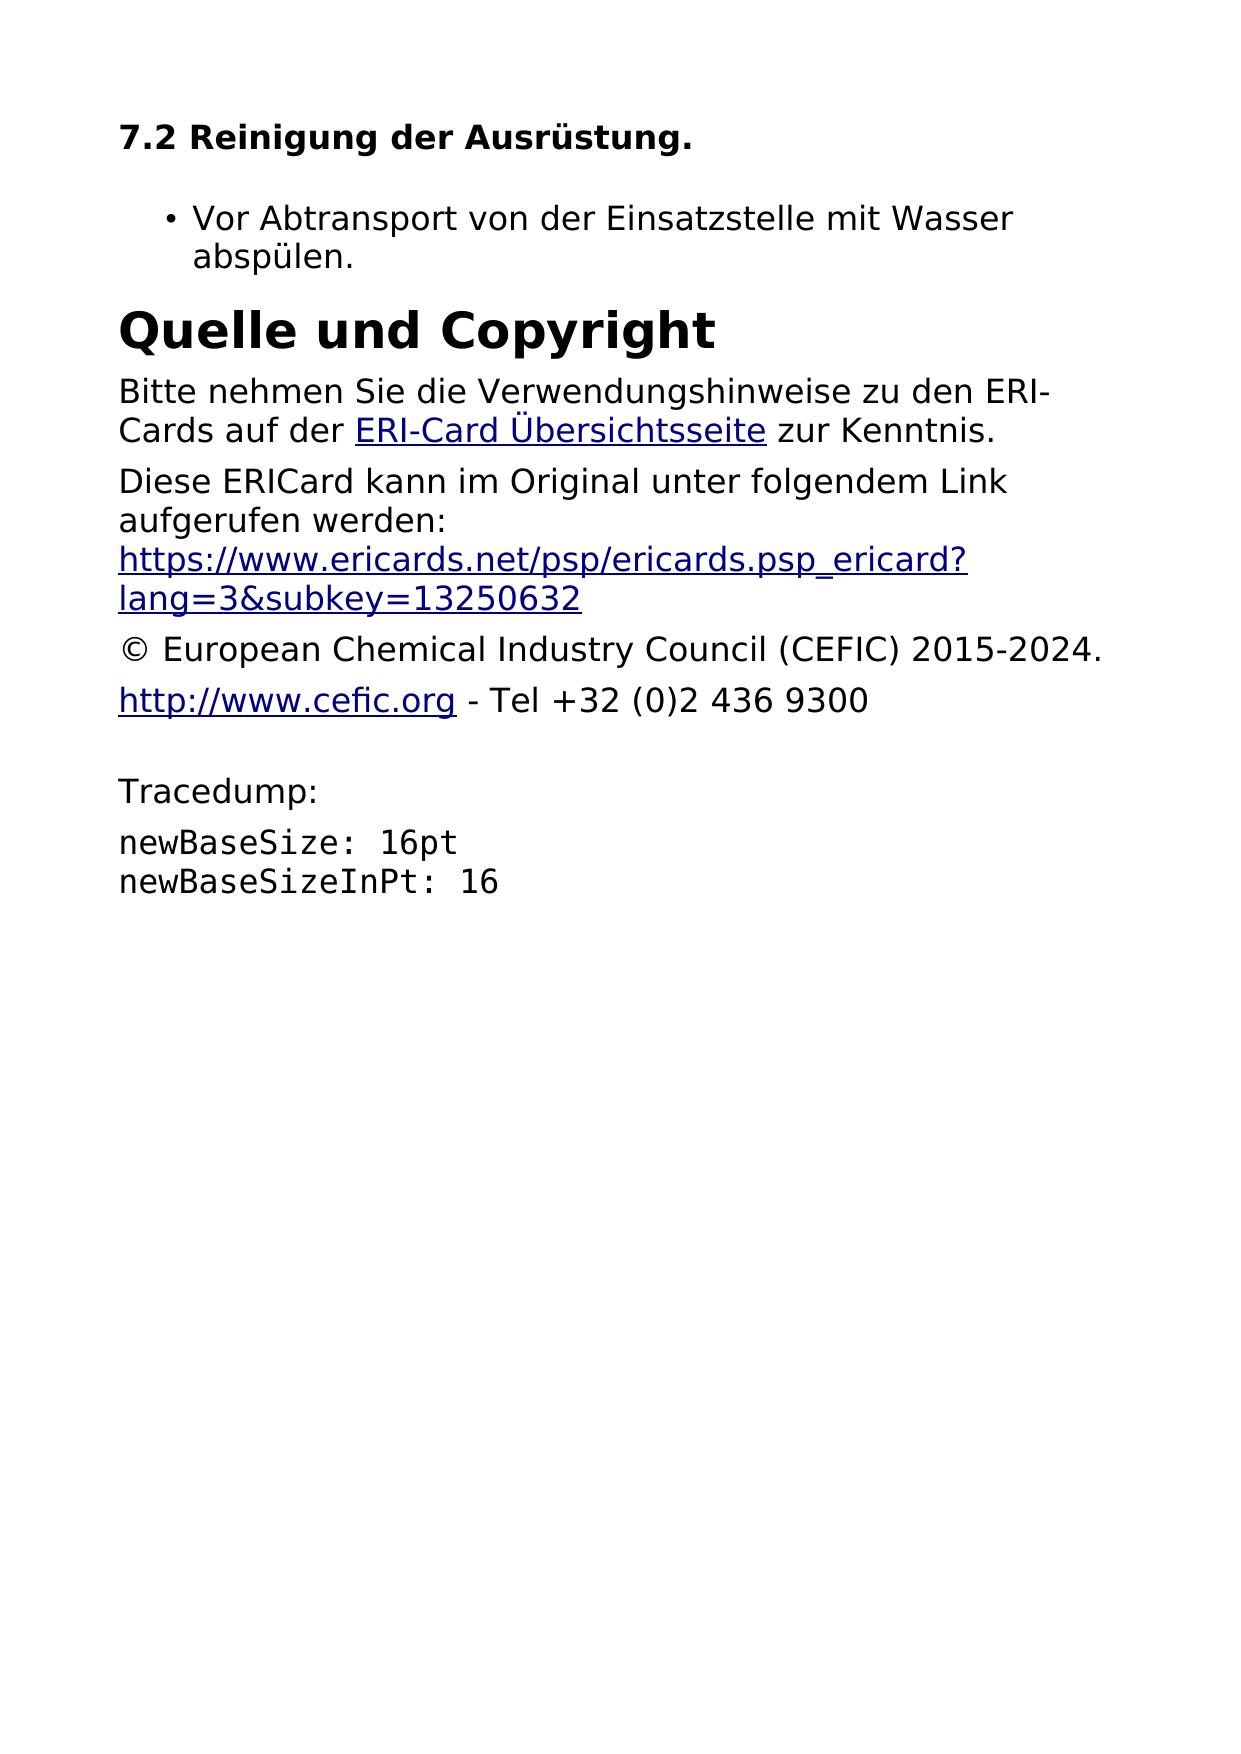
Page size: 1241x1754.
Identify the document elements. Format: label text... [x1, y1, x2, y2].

list Vor Abtransport von der Einsatzstelle mit Wasser abspülen. [177, 199, 1122, 277]
subtitle 7.2 Reinigung der Ausrüstung. [118, 118, 1122, 157]
text © European Chemical Industry Council (CEFIC) 2015-2024. [118, 631, 1122, 669]
text Bitte nehmen Sie die Verwendungshinweise zu den ERI-Cards auf der ERI-Card Übersichtsseite zur Kenntnis. [118, 372, 1122, 450]
text http://www.cefic.org - Tel +32 (0)2 436 9300 [118, 682, 1122, 721]
text newBaseSize: 16pt newBaseSizeInPt: 16 [118, 823, 1122, 901]
subtitle Quelle und Copyright [118, 302, 1122, 360]
text Tracedump: [118, 733, 1122, 811]
text Diese ERICard kann im Original unter folgendem Link aufgerufen werden: https://www.ericards.net/psp/ericards.psp_ericard?lang=3&subkey=13250632 [118, 463, 1122, 618]
